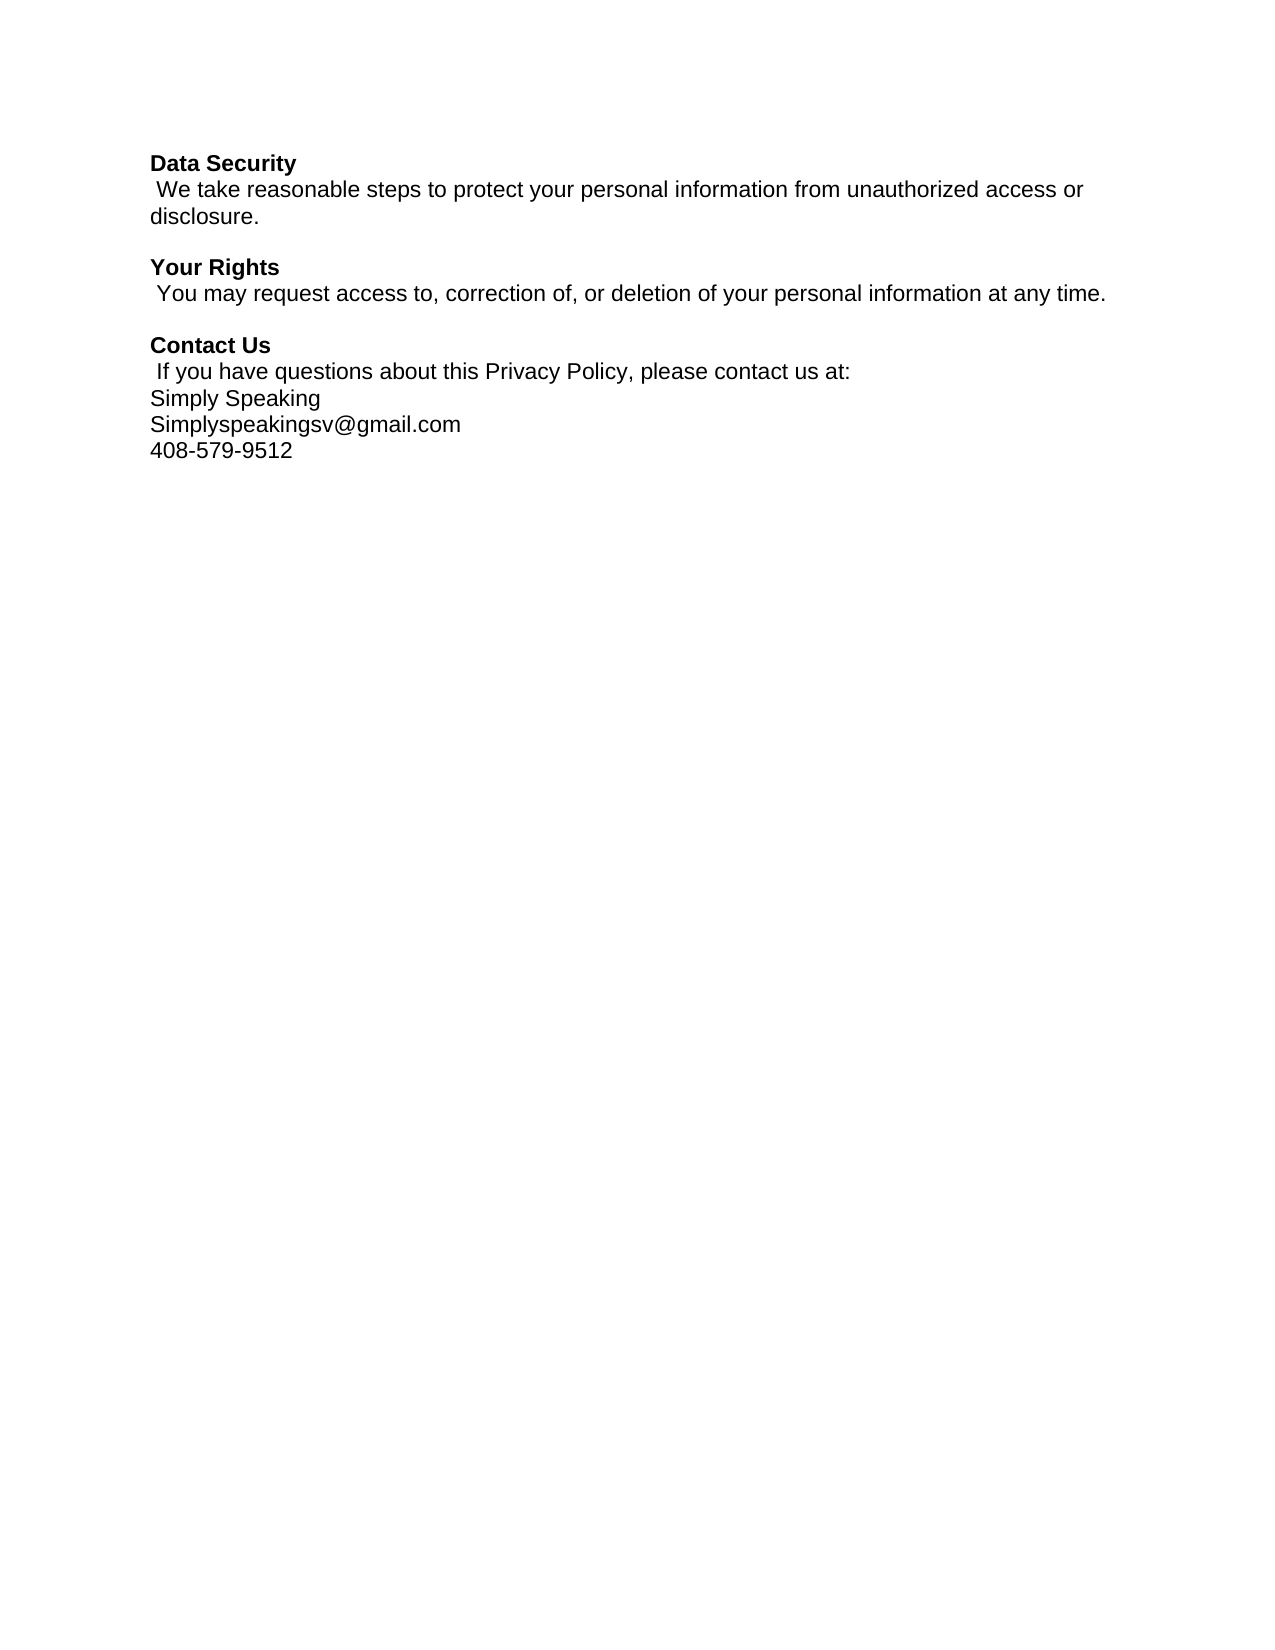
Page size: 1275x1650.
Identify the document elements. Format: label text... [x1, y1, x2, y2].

text Your Rights You may request access to, correction of, or deletion of your personal information at any time. [150, 254, 1125, 307]
text Contact Us If you have questions about this Privacy Policy, please contact us at: Simply Speaking Simplyspeakingsv@gmail.com 408-579-9512 [150, 332, 1125, 463]
text Data Security We take reasonable steps to protect your personal information from unauthorized access or disclosure. [150, 150, 1125, 229]
